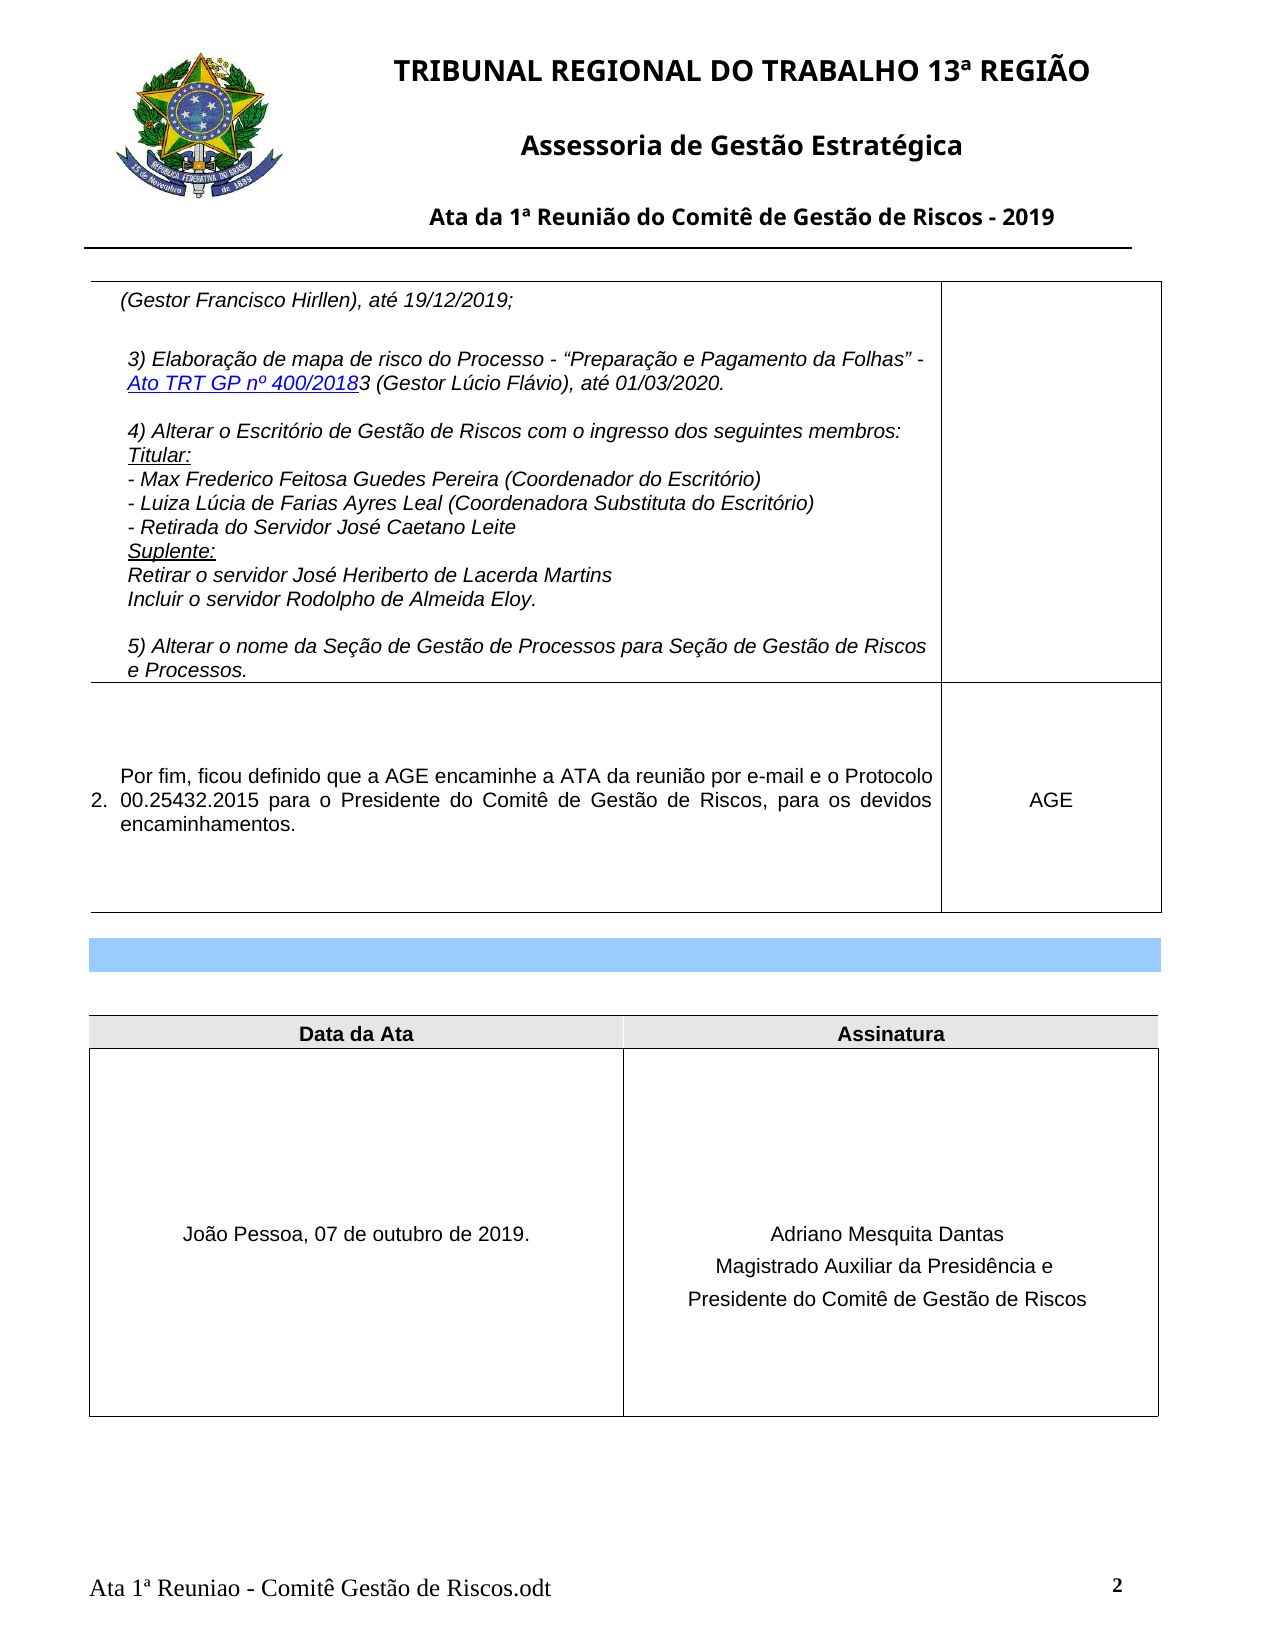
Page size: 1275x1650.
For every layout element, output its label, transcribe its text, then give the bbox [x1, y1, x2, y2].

table_cell [91, 683, 120, 912]
table_cell (Gestor Francisco Hirllen), até 19/12/2019; 3) Elaboração de mapa de risco do Processo - “Preparação e Pagamento da Folhas” - Ato TRT GP nº 400/20183 (Gestor Lúcio Flávio), até 01/03/2020. 4) Alterar o Escritório de Gestão de Riscos com o ingresso dos seguintes membros: Titular: - Max Frederico Feitosa Guedes Pereira (Coordenador do Escritório) - Luiza Lúcia de Farias Ayres Leal (Coordenadora Substituta do Escritório) - Retirada do Servidor José Caetano Leite Suplente: Retirar o servidor José Heriberto de Lacerda Martins Incluir o servidor Rodolpho de Almeida Eloy. 5) Alterar o nome da Seção de Gestão de Processos para Seção de Gestão de Riscos e Processos. [120, 282, 941, 682]
table_cell João Pessoa, 07 de outubro de 2019. [90, 1049, 623, 1416]
table_cell [91, 794, 98, 805]
picture [114, 51, 285, 199]
table_header Assinatura [624, 1016, 1158, 1048]
table_cell Por fim, ficou definido que a AGE encaminhe a ATA da reunião por e-mail e o Protocolo 00.25432.2015 para o Presidente do Comitê de Gestão de Riscos, para os devidos encaminhamentos. [120, 683, 941, 912]
table_cell Adriano Mesquita Dantas Magistrado Auxiliar da Presidência e Presidente do Comitê de Gestão de Riscos [624, 1049, 1158, 1416]
table_cell [942, 282, 1161, 682]
table_cell [91, 282, 120, 682]
table_cell AGE [942, 683, 1161, 912]
table_header Data da Ata [89, 1016, 623, 1048]
